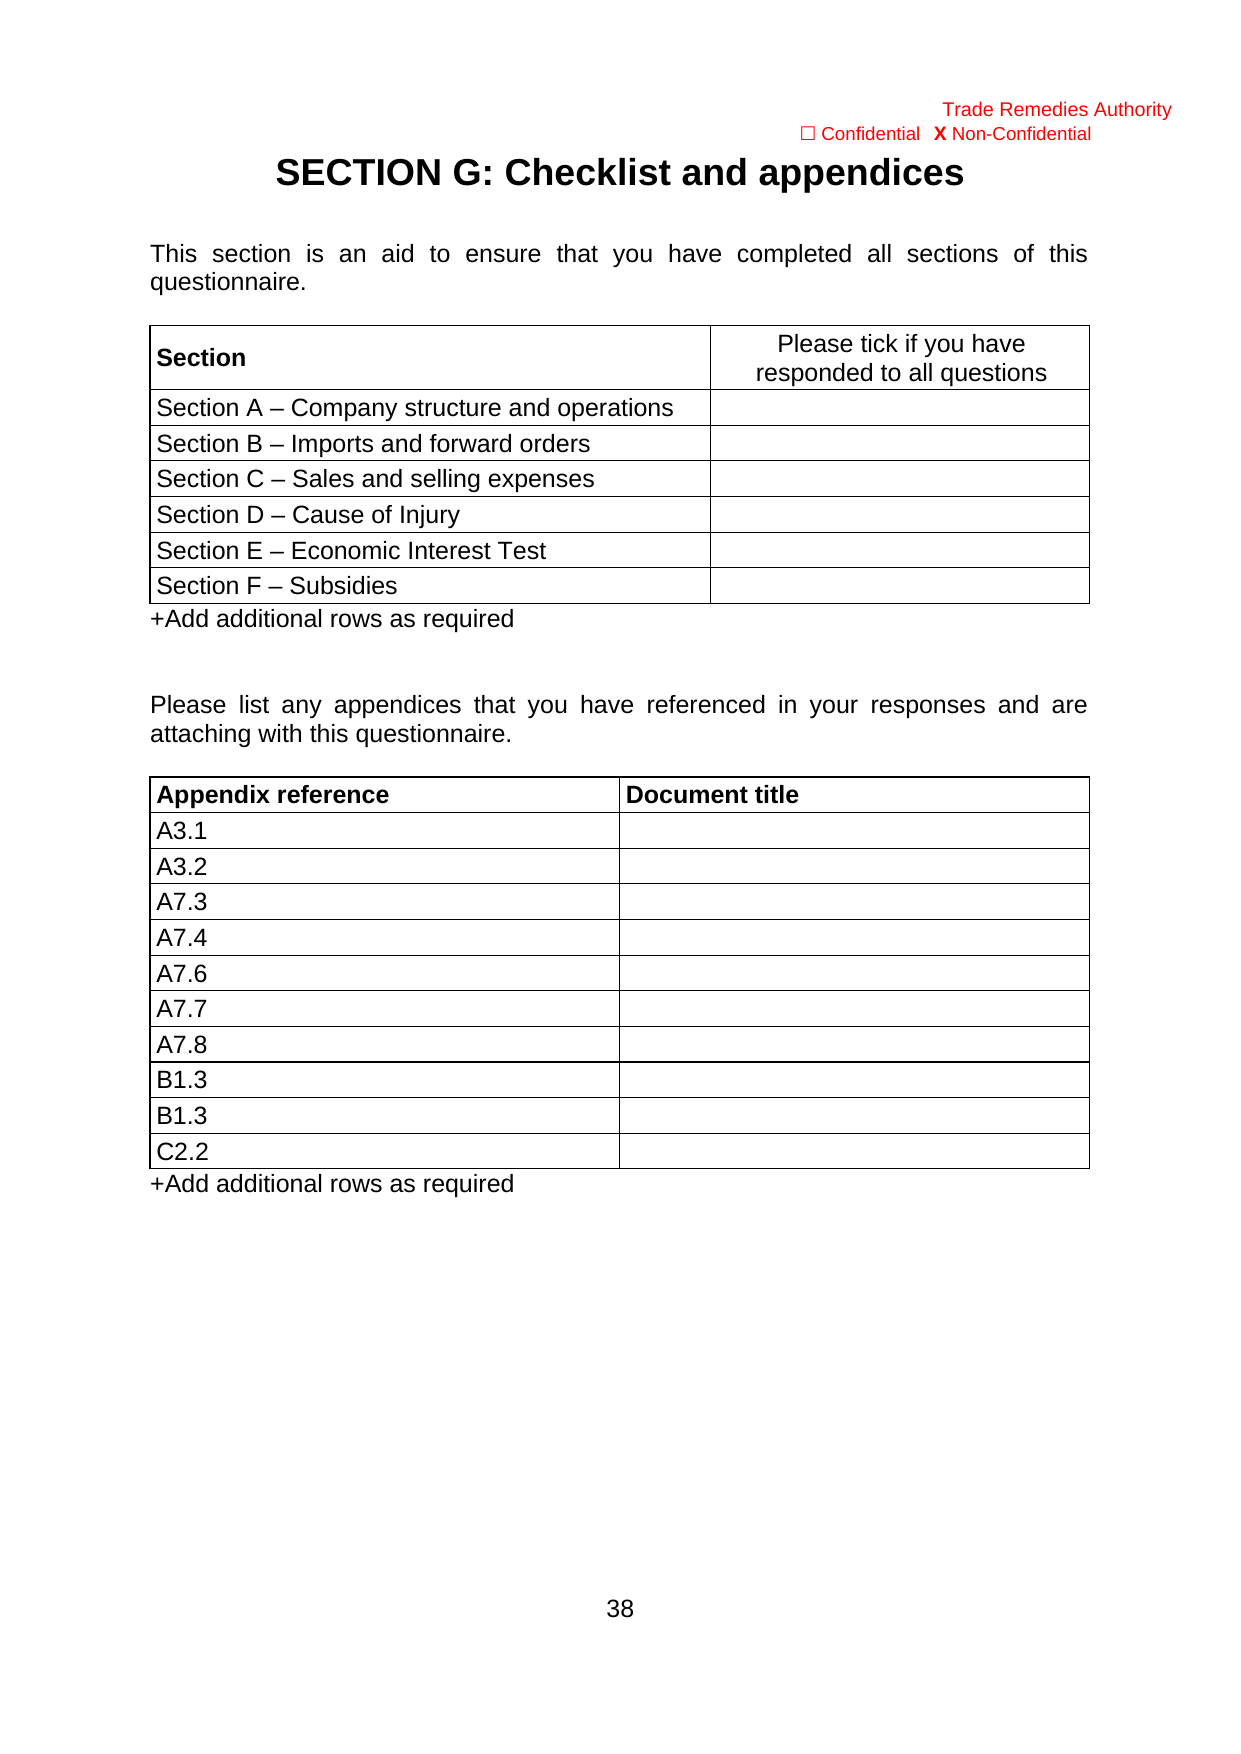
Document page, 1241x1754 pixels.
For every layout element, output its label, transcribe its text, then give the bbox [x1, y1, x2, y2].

table_cell [711, 568, 1089, 603]
table_cell [business confidential] [620, 884, 1089, 919]
table_cell [business confidential] [620, 1063, 1089, 1097]
table_cell A3.1 [151, 813, 619, 848]
table_cell Section C – Sales and selling expenses [151, 461, 710, 496]
table_cell [711, 390, 1089, 425]
table_cell A3.2 [151, 849, 619, 883]
table_cell A7.3 [151, 884, 619, 919]
table_cell A7.7 [151, 991, 619, 1026]
table_cell [711, 426, 1089, 460]
table_cell [711, 497, 1089, 532]
table_cell Section B – Imports and forward orders [151, 426, 710, 460]
table_cell C2.2 [151, 1134, 619, 1168]
table_cell Section F – Subsidies [151, 568, 710, 603]
table_header Please tick if you have responded to all questions [711, 326, 1089, 389]
table_cell [business confidential] [620, 1134, 1089, 1168]
table_cell Section E – Economic Interest Test [151, 533, 710, 567]
table_cell A7.4 [151, 920, 619, 954]
table_header Document title [620, 778, 1089, 812]
table_cell [business confidential] [620, 920, 1089, 954]
table_cell [business confidential] [620, 849, 1089, 883]
text +Add additional rows as required [150, 1169, 1090, 1198]
subtitle SECTION G: Checklist and appendices [150, 150, 1090, 193]
table_cell B1.3 [151, 1098, 619, 1133]
table_header Section [151, 326, 710, 389]
table_cell A7.8 [151, 1027, 619, 1061]
table_cell [business confidential] [620, 1027, 1089, 1061]
text +Add additional rows as required [150, 604, 1090, 633]
table_cell [business confidential] [620, 956, 1089, 990]
table_cell A7.6 [151, 956, 619, 990]
table_cell B1.3 [151, 1063, 619, 1097]
table_cell [711, 533, 1089, 567]
table_cell [business confidential] [620, 1098, 1089, 1133]
table_header Appendix reference [151, 778, 619, 812]
table_cell [711, 461, 1089, 496]
table_cell Section D – Cause of Injury [151, 497, 710, 532]
text Please list any appendices that you have referenced in your responses and are attaching with this questionnaire. [150, 690, 1090, 748]
text This section is an aid to ensure that you have completed all sections of this questionnaire. [150, 238, 1090, 296]
table_cell [business confidential] [620, 991, 1089, 1026]
table_cell Section A – Company structure and operations [151, 390, 710, 425]
table_cell [business confidential] [620, 813, 1089, 848]
